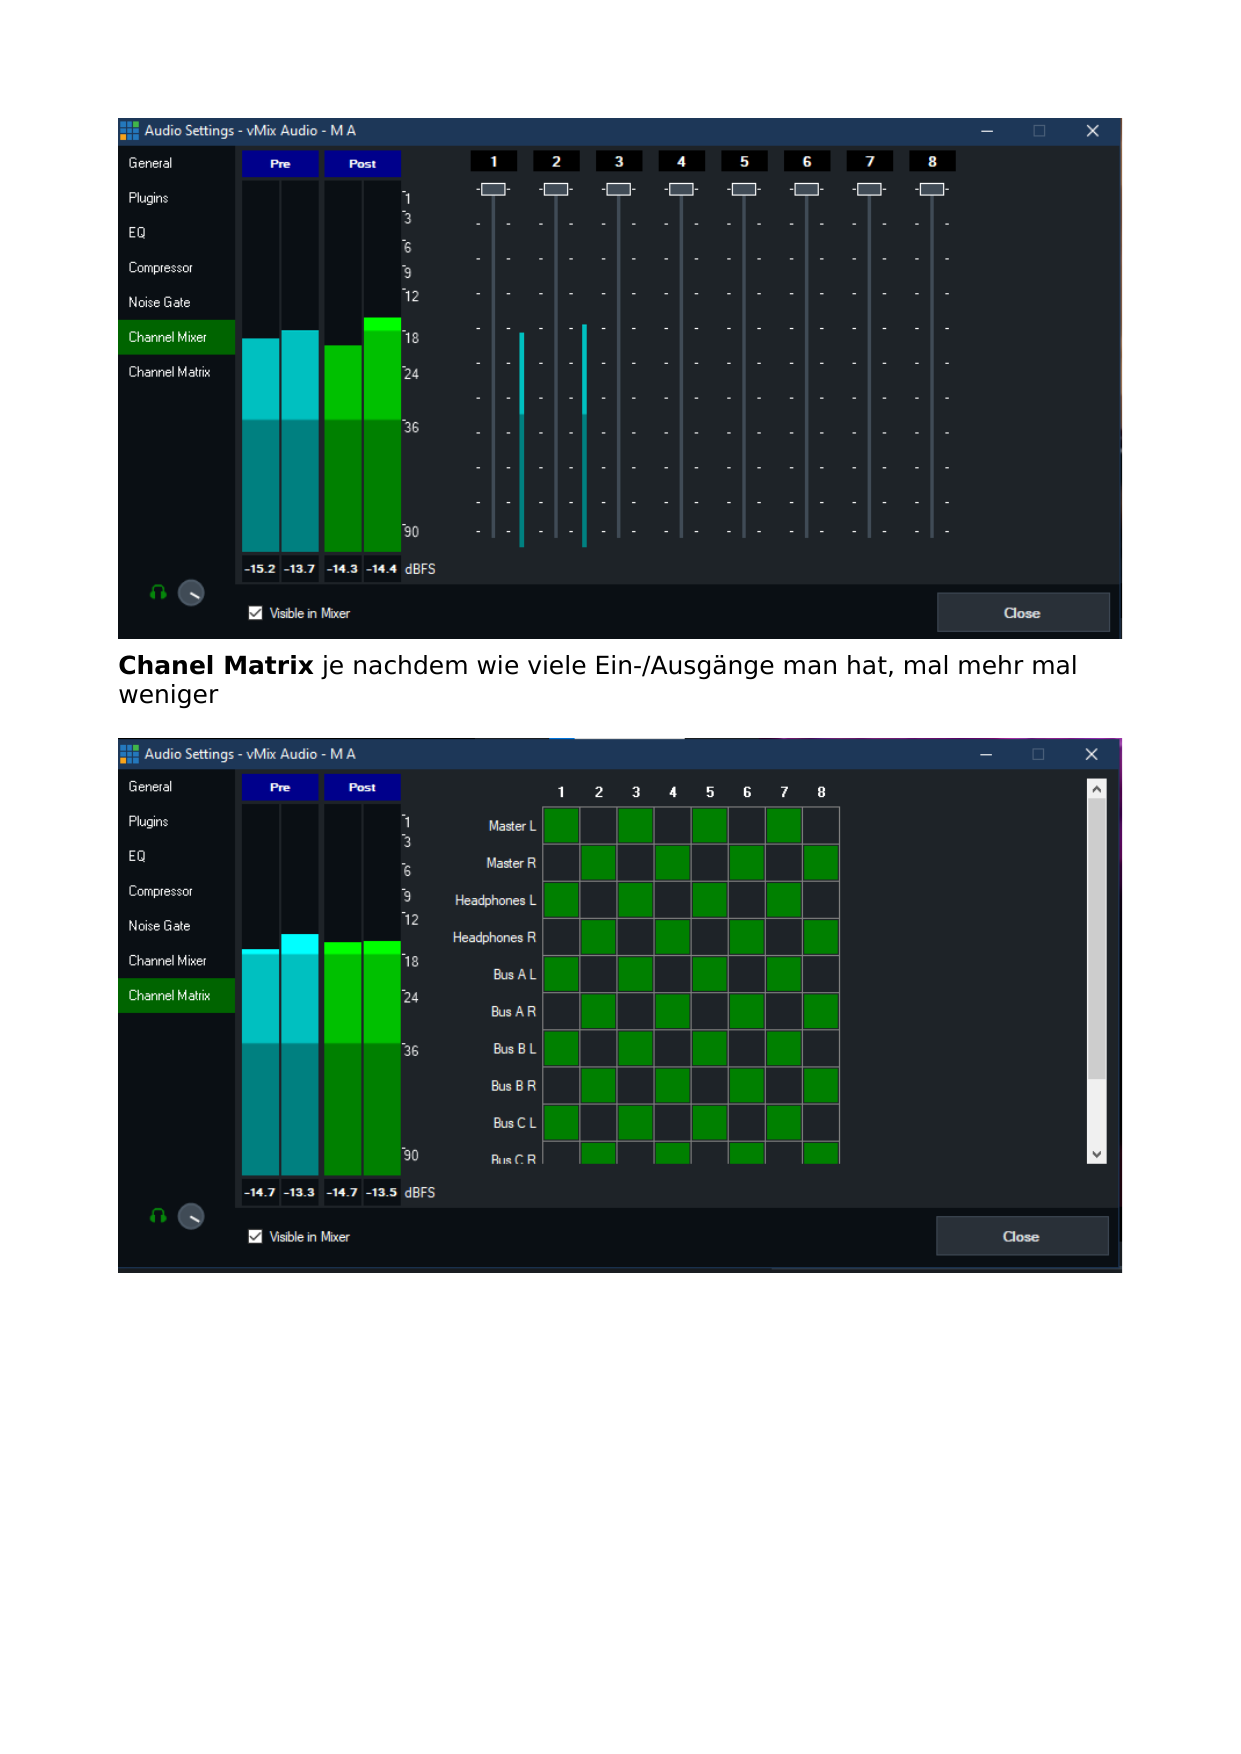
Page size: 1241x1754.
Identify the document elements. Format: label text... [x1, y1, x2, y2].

picture [118, 118, 1123, 639]
text Chanel Matrix je nachdem wie viele Ein-/Ausgänge man hat, mal mehr mal weniger [118, 651, 1122, 738]
picture [118, 738, 1123, 1273]
